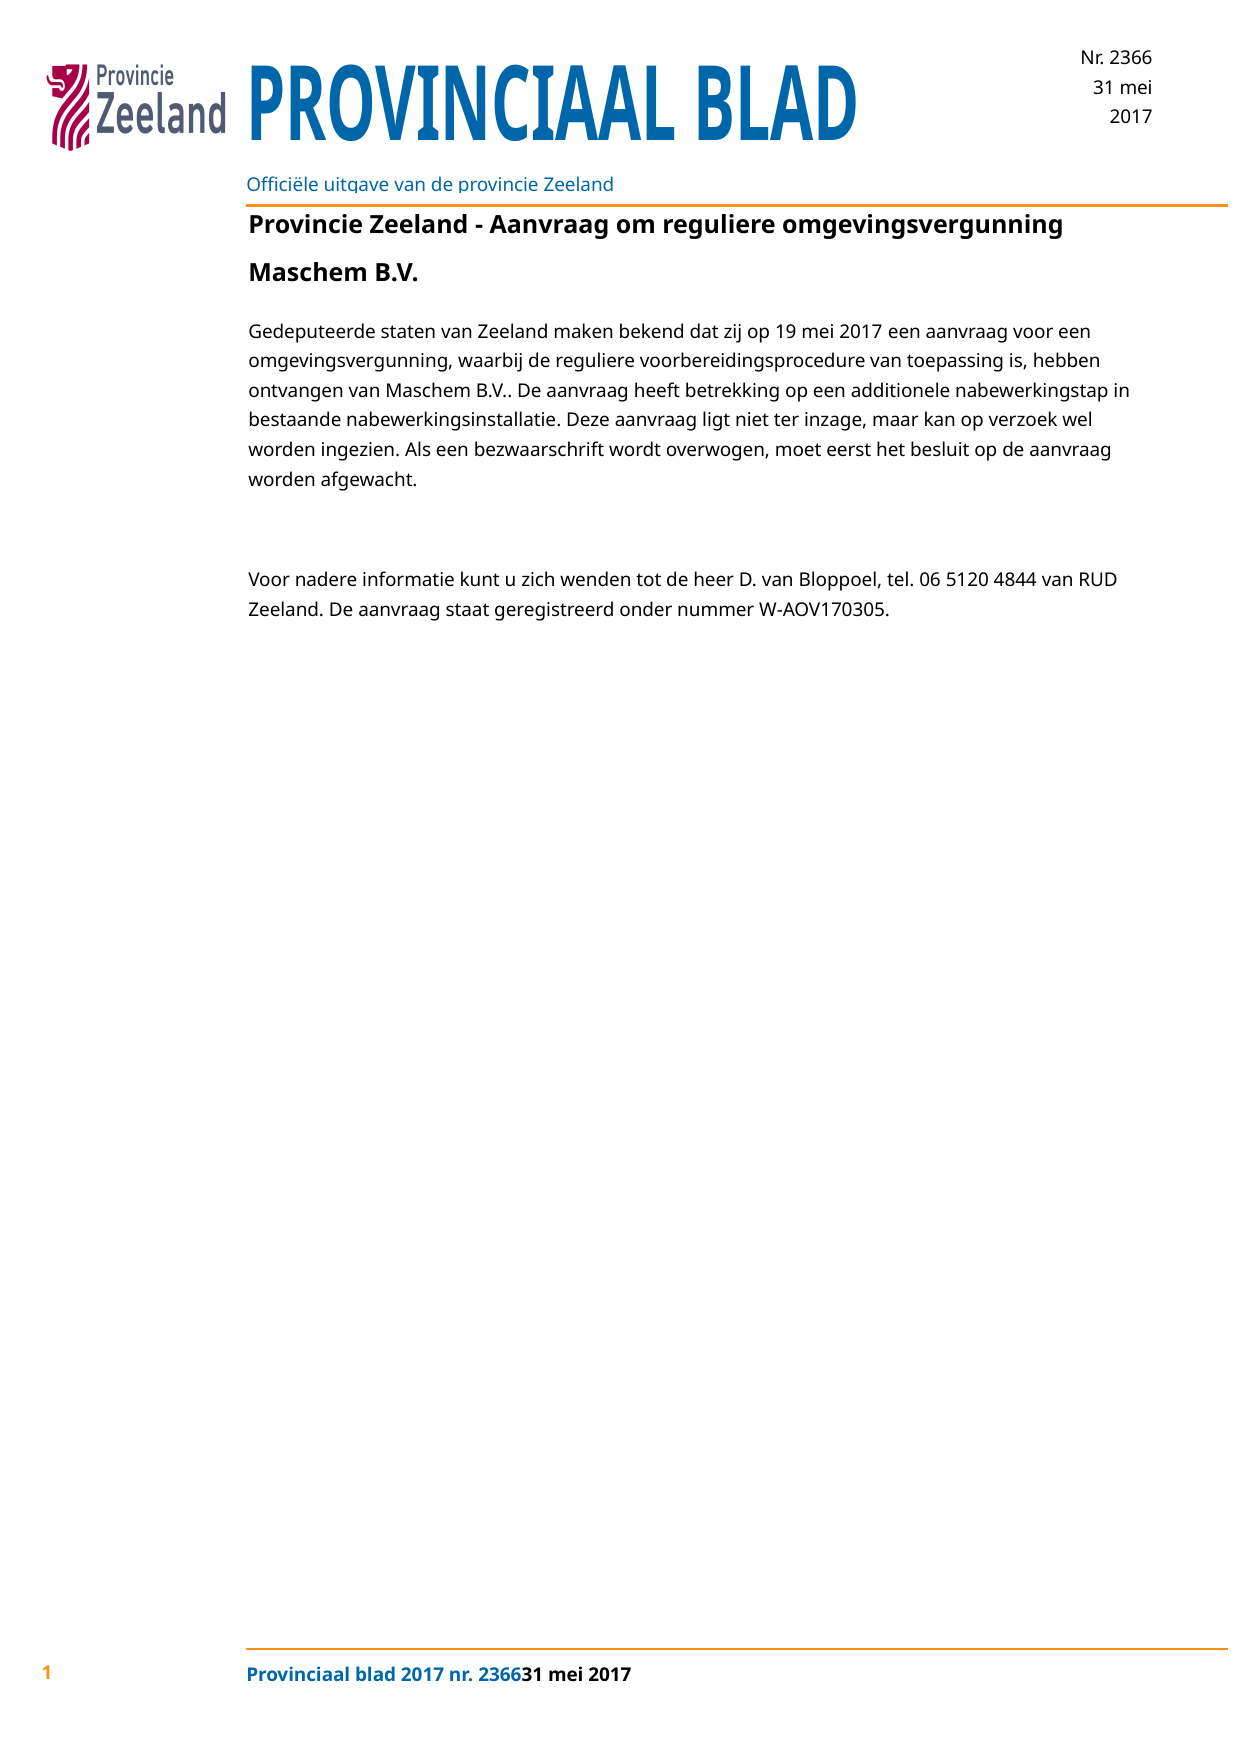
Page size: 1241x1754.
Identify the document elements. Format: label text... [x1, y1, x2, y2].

text Gedeputeerde staten van Zeeland maken bekend dat zij op 19 mei 2017 een aanvraag voor een omgevingsvergunning, waarbij de reguliere voorbereidingsprocedure van toepassing is, hebben ontvangen van Maschem B.V.. De aanvraag heeft betrekking op een additionele nabewerkingstap in bestaande nabewerkingsinstallatie. Deze aanvraag ligt niet ter inzage, maar kan op verzoek wel worden ingezien. Als een bezwaarschrift wordt overwogen, moet eerst het besluit op de aanvraag worden afgewacht. [248, 318, 1152, 492]
picture [41, 47, 231, 172]
text Voor nadere informatie kunt u zich wenden tot de heer D. van Bloppoel, tel. 06 5120 4844 van RUD Zeeland. De aanvraag staat geregistreerd onder nummer W-AOV170305. [248, 567, 1152, 622]
text Provincie Zeeland - Aanvraag om reguliere omgevingsvergunning Maschem B.V. [248, 207, 1152, 288]
